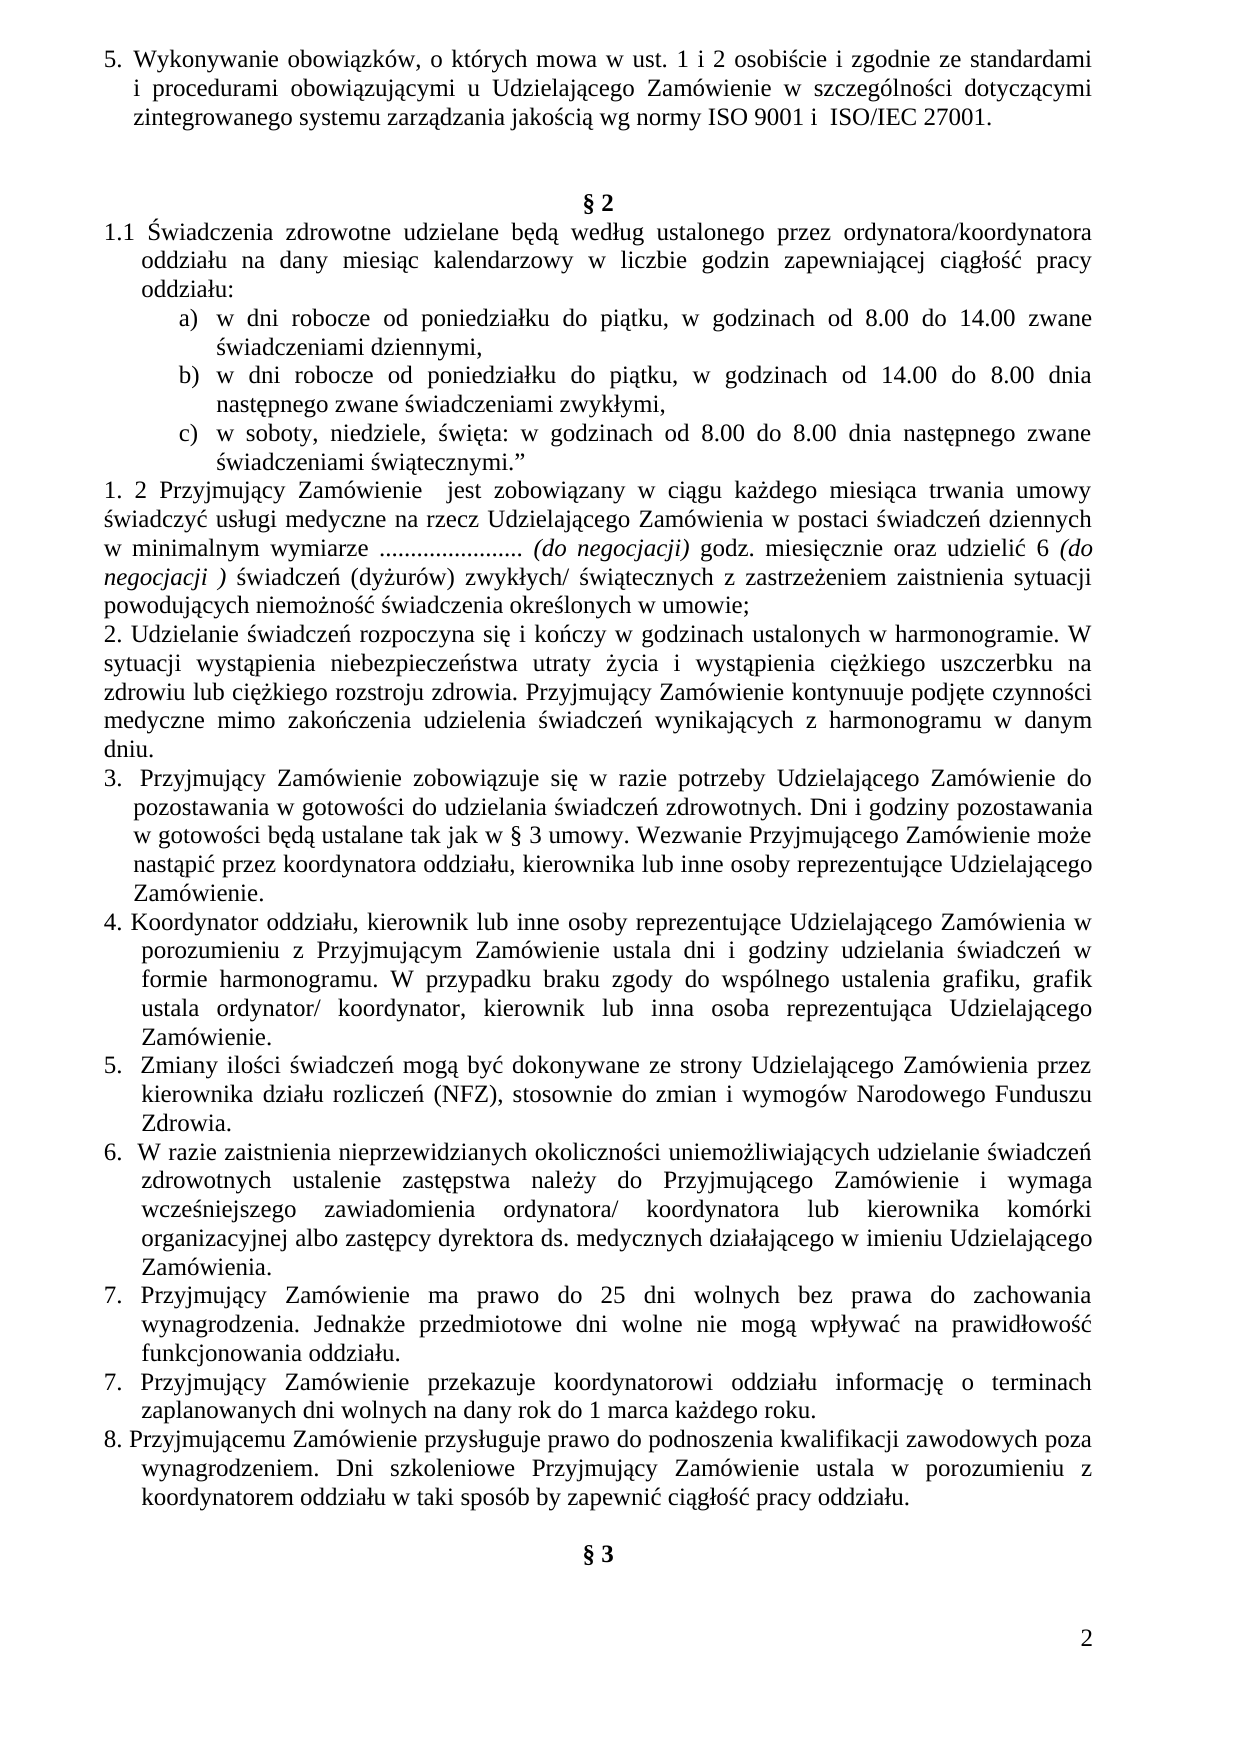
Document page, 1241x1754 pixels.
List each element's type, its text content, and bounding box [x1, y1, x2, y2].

list Wykonywanie obowiązków, o których mowa w ust. 1 i 2 osobiście i zgodnie ze standardami i procedurami obowiązującymi u Udzielającego Zamówienie w szczególności dotyczącymi zintegrowanego systemu zarządzania jakością wg normy ISO 9001 i ISO/IEC 27001. [103, 44, 1093, 131]
text 7. Przyjmujący Zamówienie przekazuje koordynatorowi oddziału informację o terminach zaplanowanych dni wolnych na dany rok do 1 marca każdego roku. [103, 1367, 1093, 1424]
text 7. Przyjmujący Zamówienie ma prawo do 25 dni wolnych bez prawa do zachowania wynagrodzenia. Jednakże przedmiotowe dni wolne nie mogą wpływać na prawidłowość funkcjonowania oddziału. [103, 1281, 1093, 1367]
text 6. W razie zaistnienia nieprzewidzianych okoliczności uniemożliwiających udzielanie świadczeń zdrowotnych ustalenie zastępstwa należy do Przyjmującego Zamówienie i wymaga wcześniejszego zawiadomienia ordynatora/ koordynatora lub kierownika komórki organizacyjnej albo zastępcy dyrektora ds. medycznych działającego w imieniu Udzielającego Zamówienia. [103, 1137, 1093, 1281]
text 8. Przyjmującemu Zamówienie przysługuje prawo do podnoszenia kwalifikacji zawodowych poza wynagrodzeniem. Dni szkoleniowe Przyjmujący Zamówienie ustala w porozumieniu z koordynatorem oddziału w taki sposób by zapewnić ciągłość pracy oddziału. [103, 1424, 1093, 1511]
text 2. Udzielanie świadczeń rozpoczyna się i kończy w godzinach ustalonych w harmonogramie. W sytuacji wystąpienia niebezpieczeństwa utraty życia i wystąpienia ciężkiego uszczerbku na zdrowiu lub ciężkiego rozstroju zdrowia. Przyjmujący Zamówienie kontynuuje podjęte czynności medyczne mimo zakończenia udzielenia świadczeń wynikających z harmonogramu w danym dniu. [103, 619, 1093, 763]
text 1. 2 Przyjmujący Zamówienie jest zobowiązany w ciągu każdego miesiąca trwania umowy świadczyć usługi medyczne na rzecz Udzielającego Zamówienia w postaci świadczeń dziennych w minimalnym wymiarze ....................... (do negocjacji) godz. miesięcznie oraz udzielić 6 (do negocjacji ) świadczeń (dyżurów) zwykłych/ świątecznych z zastrzeżeniem zaistnienia sytuacji powodujących niemożność świadczenia określonych w umowie; [103, 476, 1093, 619]
text 3. Przyjmujący Zamówienie zobowiązuje się w razie potrzeby Udzielającego Zamówienie do pozostawania w gotowości do udzielania świadczeń zdrowotnych. Dni i godziny pozostawania w gotowości będą ustalane tak jak w § 3 umowy. Wezwanie Przyjmującego Zamówienie może nastąpić przez koordynatora oddziału, kierownika lub inne osoby reprezentujące Udzielającego Zamówienie. [103, 763, 1093, 907]
text 5. Zmiany ilości świadczeń mogą być dokonywane ze strony Udzielającego Zamówienia przez kierownika działu rozliczeń (NFZ), stosownie do zmian i wymogów Narodowego Funduszu Zdrowia. [103, 1051, 1093, 1137]
text § 3 [103, 1539, 1093, 1568]
list w dni robocze od poniedziałku do piątku, w godzinach od 14.00 do 8.00 dnia następnego zwane świadczeniami zwykłymi, [178, 361, 1093, 418]
list w soboty, niedziele, święta: w godzinach od 8.00 do 8.00 dnia następnego zwane świadczeniami świątecznymi.” [178, 418, 1093, 476]
text 4. Koordynator oddziału, kierownik lub inne osoby reprezentujące Udzielającego Zamówienia w porozumieniu z Przyjmującym Zamówienie ustala dni i godziny udzielania świadczeń w formie harmonogramu. W przypadku braku zgody do wspólnego ustalenia grafiku, grafik ustala ordynator/ koordynator, kierownik lub inna osoba reprezentująca Udzielającego Zamówienie. [103, 907, 1093, 1051]
text 1.1 Świadczenia zdrowotne udzielane będą według ustalonego przez ordynatora/koordynatora oddziału na dany miesiąc kalendarzowy w liczbie godzin zapewniającej ciągłość pracy oddziału: [103, 217, 1093, 303]
list w dni robocze od poniedziałku do piątku, w godzinach od 8.00 do 14.00 zwane świadczeniami dziennymi, [178, 303, 1093, 361]
text § 2 [103, 188, 1093, 217]
